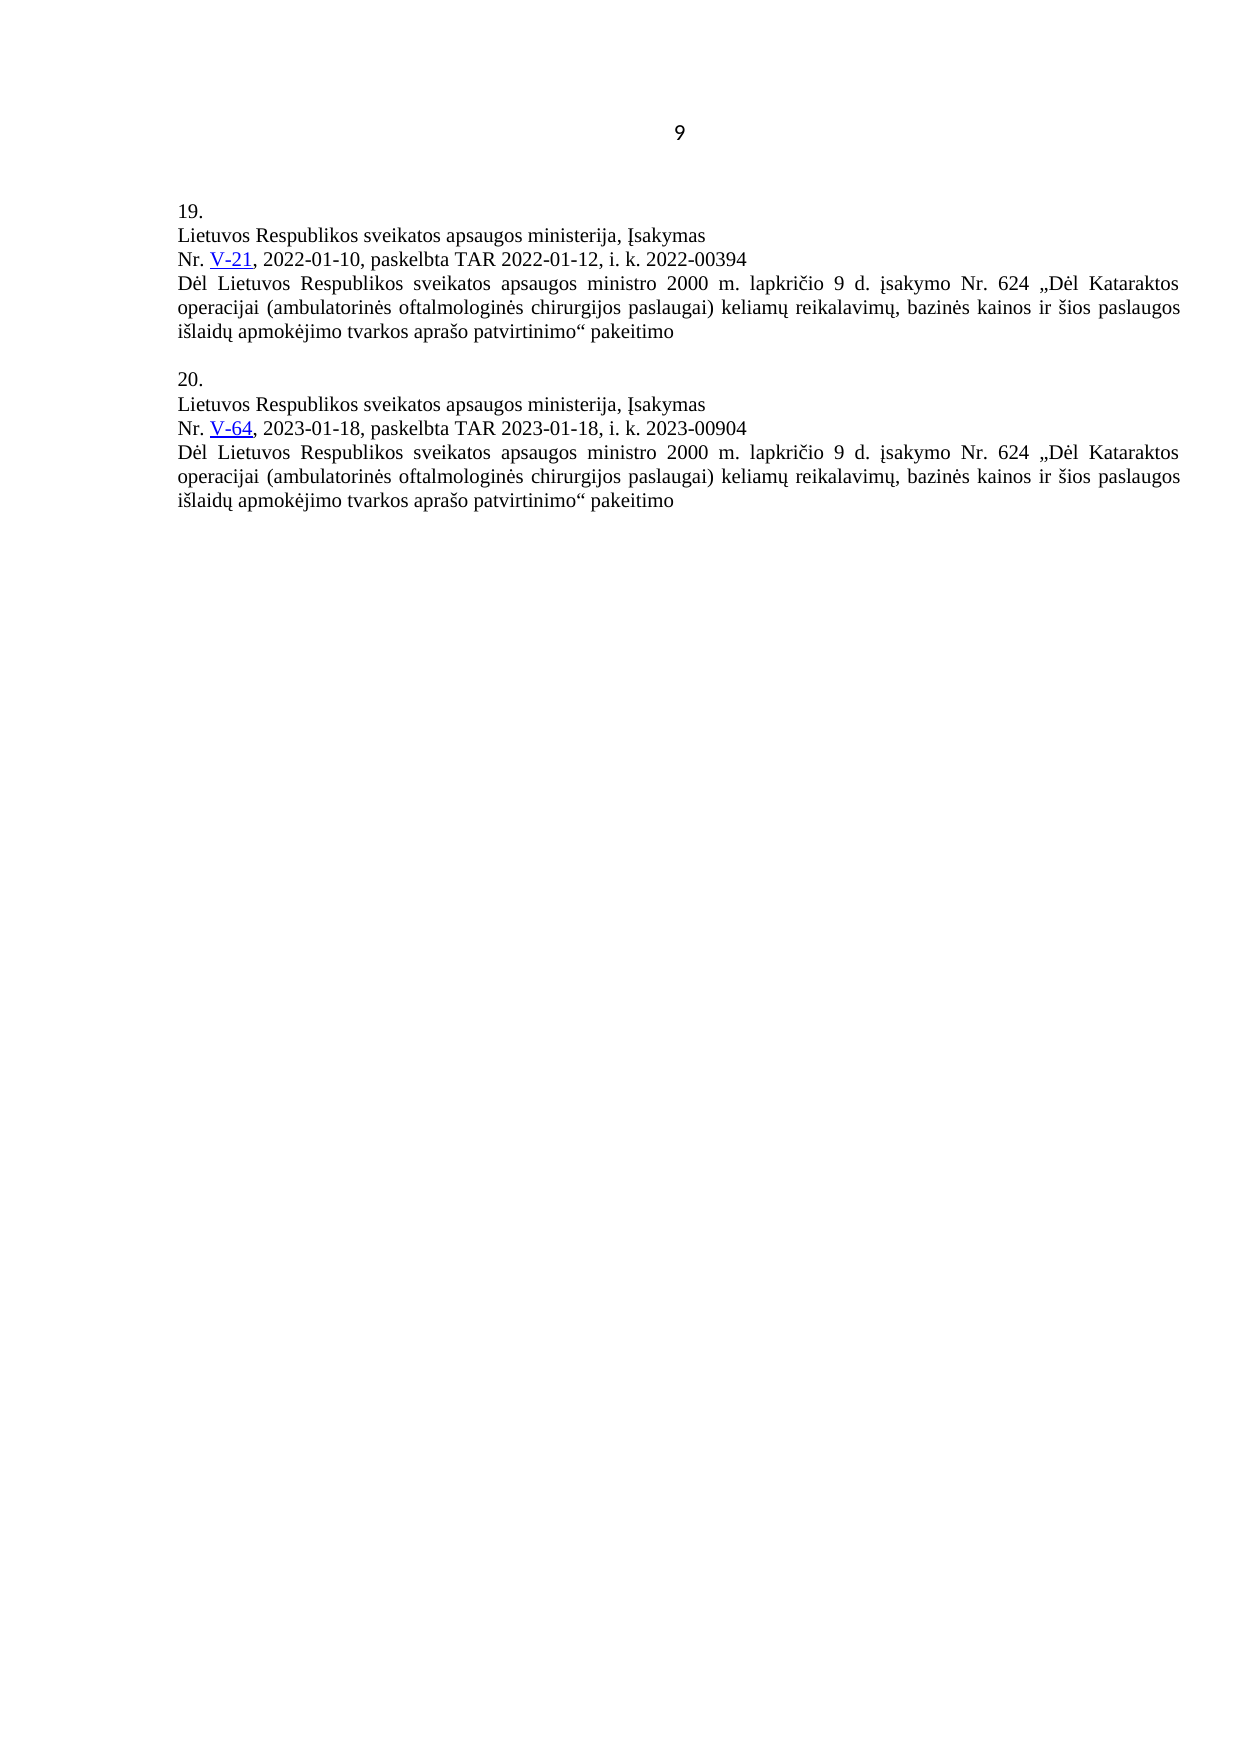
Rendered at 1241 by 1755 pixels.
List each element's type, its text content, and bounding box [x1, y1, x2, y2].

text Dėl Lietuvos Respublikos sveikatos apsaugos ministro 2000 m. lapkričio 9 d. įsakymo Nr. 624 „Dėl Kataraktos operacijai (ambulatorinės oftalmologinės chirurgijos paslaugai) keliamų reikalavimų, bazinės kainos ir šios paslaugos išlaidų apmokėjimo tvarkos aprašo patvirtinimo“ pakeitimo [177, 271, 1181, 343]
text Lietuvos Respublikos sveikatos apsaugos ministerija, Įsakymas [177, 223, 1181, 247]
text Lietuvos Respublikos sveikatos apsaugos ministerija, Įsakymas [177, 391, 1181, 416]
text Nr. V-64, 2023-01-18, paskelbta TAR 2023-01-18, i. k. 2023-00904 [177, 416, 1181, 439]
text Nr. V-21, 2022-01-10, paskelbta TAR 2022-01-12, i. k. 2022-00394 [177, 247, 1181, 271]
text 20. [177, 367, 1181, 391]
text Dėl Lietuvos Respublikos sveikatos apsaugos ministro 2000 m. lapkričio 9 d. įsakymo Nr. 624 „Dėl Kataraktos operacijai (ambulatorinės oftalmologinės chirurgijos paslaugai) keliamų reikalavimų, bazinės kainos ir šios paslaugos išlaidų apmokėjimo tvarkos aprašo patvirtinimo“ pakeitimo [177, 439, 1181, 512]
text 19. [177, 199, 1181, 223]
